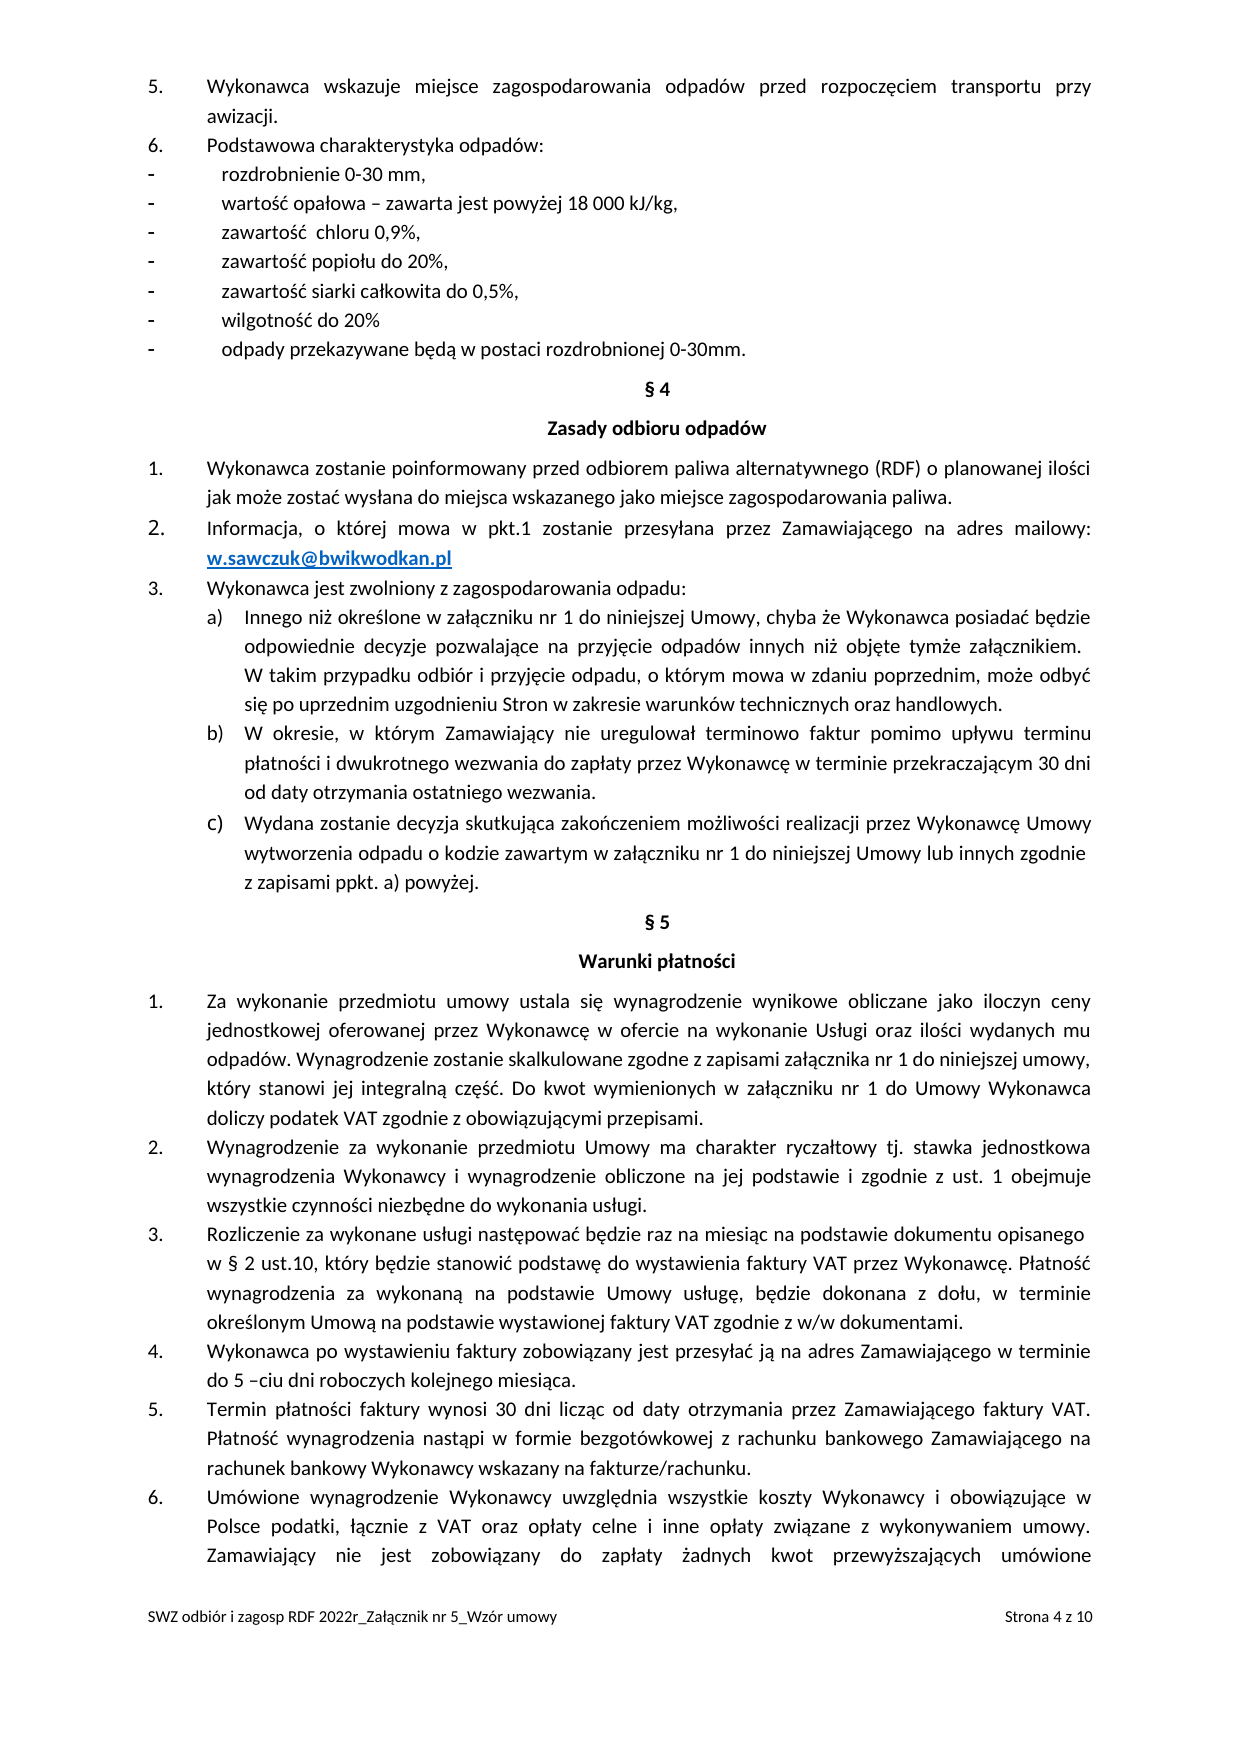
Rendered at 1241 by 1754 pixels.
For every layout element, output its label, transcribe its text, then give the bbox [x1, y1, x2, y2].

list Innego niż określone w załączniku nr 1 do niniejszej Umowy, chyba że Wykonawca posiadać będzie odpowiednie decyzje pozwalające na przyjęcie odpadów innych niż objęte tymże załącznikiem. W takim przypadku odbiór i przyjęcie odpadu, o którym mowa w zdaniu poprzednim, może odbyć się po uprzednim uzgodnieniu Stron w zakresie warunków technicznych oraz handlowych. [207, 604, 1093, 717]
list Wykonawca wskazuje miejsce zagospodarowania odpadów przed rozpoczęciem transportu przy awizacji. [148, 74, 1093, 128]
list Termin płatności faktury wynosi 30 dni licząc od daty otrzymania przez Zamawiającego faktury VAT. Płatność wynagrodzenia nastąpi w formie bezgotówkowej z rachunku bankowego Zamawiającego na rachunek bankowy Wykonawcy wskazany na fakturze/rachunku. [148, 1396, 1093, 1480]
list Wykonawca zostanie poinformowany przed odbiorem paliwa alternatywnego (RDF) o planowanej ilości jak może zostać wysłana do miejsca wskazanego jako miejsce zagospodarowania paliwa. [148, 455, 1093, 509]
list Wykonawca po wystawieniu faktury zobowiązany jest przesyłać ją na adres Zamawiającego w terminie do 5 –ciu dni roboczych kolejnego miesiąca. [148, 1338, 1093, 1393]
list Wydana zostanie decyzja skutkująca zakończeniem możliwości realizacji przez Wykonawcę Umowy wytworzenia odpadu o kodzie zawartym w załączniku nr 1 do niniejszej Umowy lub innych zgodnie z zapisami ppkt. a) powyżej. [207, 808, 1093, 895]
list Za wykonanie przedmiotu umowy ustala się wynagrodzenie wynikowe obliczane jako iloczyn ceny jednostkowej oferowanej przez Wykonawcę w ofercie na wykonanie Usługi oraz ilości wydanych mu odpadów. Wynagrodzenie zostanie skalkulowane zgodne z zapisami załącznika nr 1 do niniejszej umowy, który stanowi jej integralną część. Do kwot wymienionych w załączniku nr 1 do Umowy Wykonawca doliczy podatek VAT zgodnie z obowiązującymi przepisami. [148, 988, 1093, 1130]
list rozdrobnienie 0-30 mm, [148, 161, 1096, 187]
list zawartość siarki całkowita do 0,5%, [148, 278, 1096, 303]
list W okresie, w którym Zamawiający nie uregulował terminowo faktur pomimo upływu terminu płatności i dwukrotnego wezwania do zapłaty przez Wykonawcę w terminie przekraczającym 30 dni od daty otrzymania ostatniego wezwania. [207, 721, 1093, 804]
list Wykonawca jest zwolniony z zagospodarowania odpadu: [148, 575, 1093, 600]
text Warunki płatności [133, 948, 1181, 974]
list Informacja, o której mowa w pkt.1 zostanie przesyłana przez Zamawiającego na adres mailowy: w.sawczuk@bwikwodkan.pl [148, 513, 1093, 571]
list wilgotność do 20% [148, 307, 1096, 332]
list zawartość chloru 0,9%, [148, 219, 1096, 245]
list Wynagrodzenie za wykonanie przedmiotu Umowy ma charakter ryczałtowy tj. stawka jednostkowa wynagrodzenia Wykonawcy i wynagrodzenie obliczone na jej podstawie i zgodnie z ust. 1 obejmuje wszystkie czynności niezbędne do wykonania usługi. [148, 1134, 1093, 1218]
list Rozliczenie za wykonane usługi następować będzie raz na miesiąc na podstawie dokumentu opisanego w § 2 ust.10, który będzie stanowić podstawę do wystawienia faktury VAT przez Wykonawcę. Płatność wynagrodzenia za wykonaną na podstawie Umowy usługę, będzie dokonana z dołu, w terminie określonym Umową na podstawie wystawionej faktury VAT zgodnie z w/w dokumentami. [148, 1221, 1093, 1334]
list Podstawowa charakterystyka odpadów: [148, 132, 1093, 157]
list wartość opałowa – zawarta jest powyżej 18 000 kJ/kg, [148, 190, 1096, 216]
text § 4 [133, 376, 1181, 401]
list Umówione wynagrodzenie Wykonawcy uwzględnia wszystkie koszty Wykonawcy i obowiązujące w Polsce podatki, łącznie z VAT oraz opłaty celne i inne opłaty związane z wykonywaniem umowy. Zamawiający nie jest zobowiązany do zapłaty żadnych kwot przewyższających umówione [148, 1484, 1093, 1568]
text § 5 [133, 909, 1181, 934]
list odpady przekazywane będą w postaci rozdrobnionej 0-30mm. [148, 336, 1096, 362]
text Zasady odbioru odpadów [133, 415, 1181, 441]
list zawartość popiołu do 20%, [148, 249, 1096, 274]
